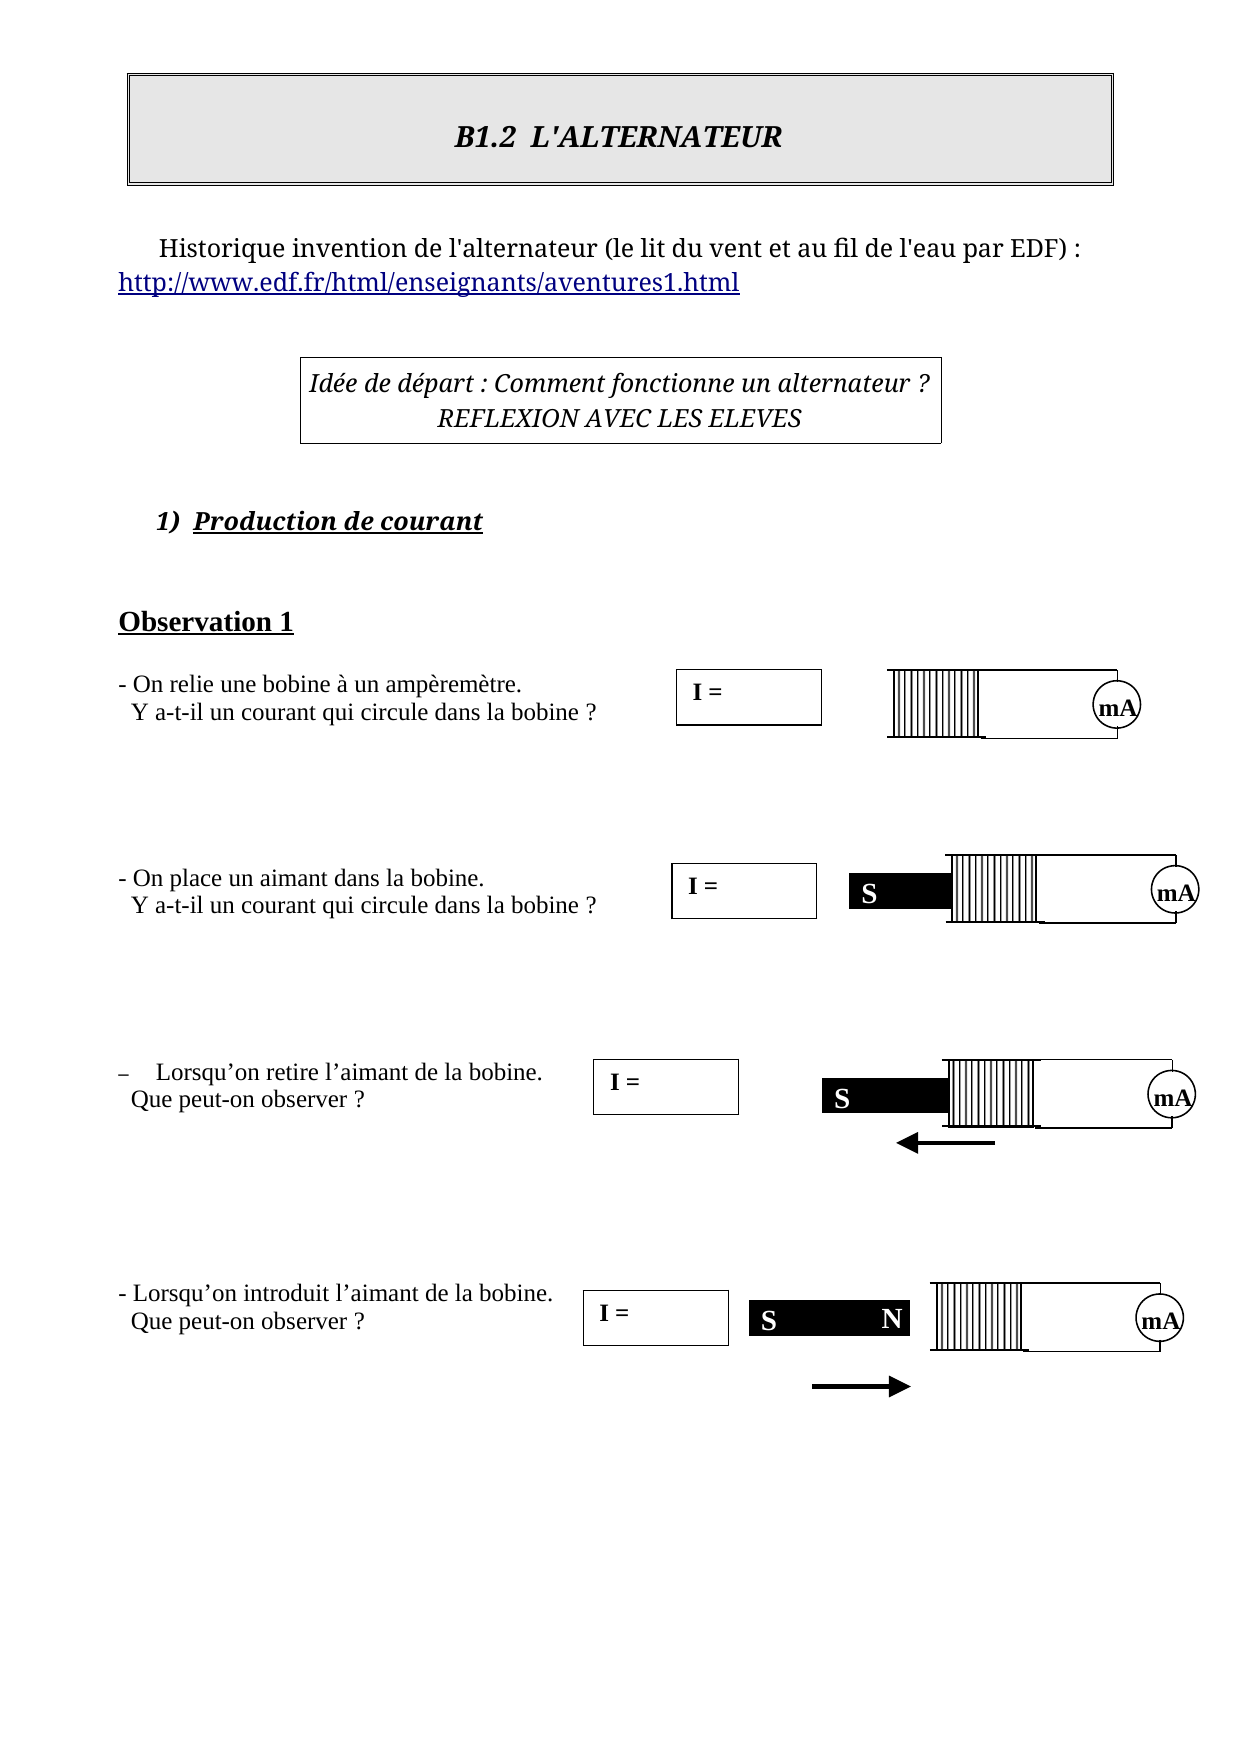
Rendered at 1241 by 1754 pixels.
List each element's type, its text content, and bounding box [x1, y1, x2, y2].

text Idée de départ : Comment fonctionne un alternateur ? [309, 366, 932, 400]
picture [950, 1061, 1032, 1125]
text Y a-t-il un courant qui circule dans la bobine ? [817, 892, 951, 919]
text [1037, 864, 1122, 892]
text I = [688, 872, 801, 900]
text - On place un aimant dans la bobine. [118, 864, 671, 892]
text [979, 671, 1117, 698]
text [1022, 1307, 1122, 1335]
text Y a-t-il un courant qui circule dans la bobine ? [822, 698, 893, 725]
text Y a-t-il un courant qui circule dans la bobine ? [118, 698, 676, 725]
text - On relie une bobine à un ampèremètre. [118, 670, 676, 698]
text [739, 1086, 822, 1113]
text - Lorsqu’on introduit l’aimant de la bobine. [118, 1279, 1122, 1307]
text Y a-t-il un courant qui circule dans la bobine ? [118, 892, 671, 919]
text [1034, 1086, 1122, 1113]
picture [953, 856, 1035, 921]
list [739, 1058, 1122, 1086]
list Lorsqu’on retire l’aimant de la bobine. [118, 1058, 593, 1086]
text http://www.edf.fr/html/enseignants/aventures1.html [118, 265, 1122, 299]
text Historique invention de l'alternateur (le lit du vent et au fil de l'eau par EDF) : [118, 231, 1122, 265]
text B1.2 L'ALTERNATEUR [138, 116, 1102, 156]
text [910, 1307, 936, 1335]
text I = [599, 1299, 712, 1326]
text [817, 864, 951, 892]
text [729, 1307, 749, 1335]
picture [895, 671, 977, 736]
text Que peut-on observer ? [118, 1307, 582, 1335]
list Production de courant [156, 503, 1122, 537]
subtitle Observation 1 [118, 605, 1122, 638]
text Y a-t-il un courant qui circule dans la bobine ? [1037, 892, 1122, 919]
text I = [692, 678, 805, 706]
text Que peut-on observer ? [118, 1086, 593, 1113]
list I = [610, 1068, 723, 1095]
picture [938, 1284, 1020, 1349]
text REFLEXION AVEC LES ELEVES [309, 400, 932, 434]
text Y a-t-il un courant qui circule dans la bobine ? [979, 698, 1102, 725]
text [822, 670, 893, 698]
